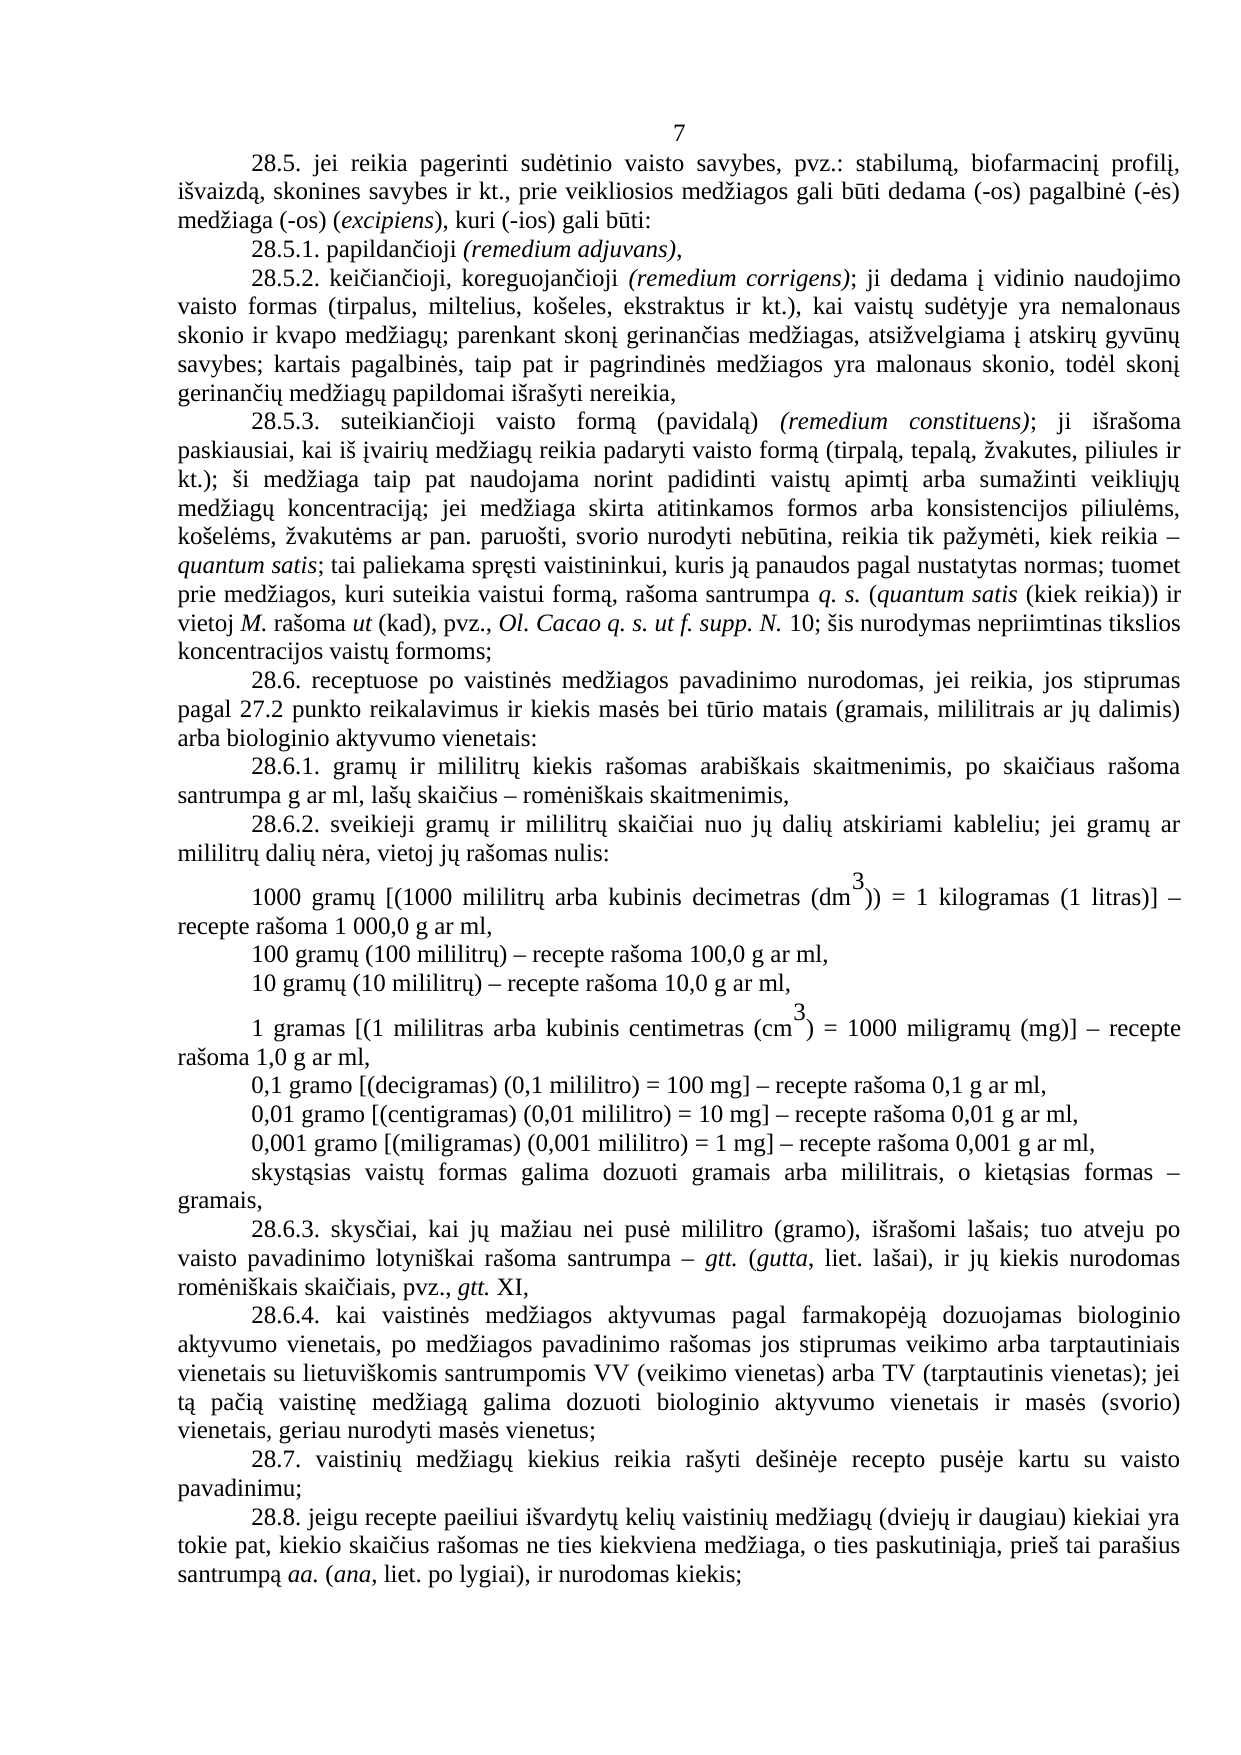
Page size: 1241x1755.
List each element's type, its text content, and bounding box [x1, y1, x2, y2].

text 0,1 gramo [(decigramas) (0,1 mililitro) = 100 mg] – recepte rašoma 0,1 g ar ml, [177, 1070, 1181, 1099]
text 28.6. receptuose po vaistinės medžiagos pavadinimo nurodomas, jei reikia, jos stiprumas pagal 27.2 punkto reikalavimus ir kiekis masės bei tūrio matais (gramais, mililitrais ar jų dalimis) arba biologinio aktyvumo vienetais: [177, 665, 1181, 751]
text 28.6.4. kai vaistinės medžiagos aktyvumas pagal farmakopėją dozuojamas biologinio aktyvumo vienetais, po medžiagos pavadinimo rašomas jos stiprumas veikimo arba tarptautiniais vienetais su lietuviškomis santrumpomis VV (veikimo vienetas) arba TV (tarptautinis vienetas); jei tą pačią vaistinę medžiagą galima dozuoti biologinio aktyvumo vienetais ir masės (svorio) vienetais, geriau nurodyti masės vienetus; [177, 1300, 1181, 1444]
text 10 gramų (10 mililitrų) – recepte rašoma 10,0 g ar ml, [177, 968, 1181, 997]
text 28.7. vaistinių medžiagų kiekius reikia rašyti dešinėje recepto pusėje kartu su vaisto pavadinimu; [177, 1444, 1181, 1502]
text 0,01 gramo [(centigramas) (0,01 mililitro) = 10 mg] – recepte rašoma 0,01 g ar ml, [177, 1099, 1181, 1128]
text 28.5. jei reikia pagerinti sudėtinio vaisto savybes, pvz.: stabilumą, biofarmacinį profilį, išvaizdą, skonines savybes ir kt., prie veikliosios medžiagos gali būti dedama (-os) pagalbinė (-ės) medžiaga (-os) (excipiens), kuri (-ios) gali būti: [177, 148, 1181, 234]
text 28.6.3. skysčiai, kai jų mažiau nei pusė mililitro (gramo), išrašomi lašais; tuo atveju po vaisto pavadinimo lotyniškai rašoma santrumpa – gtt. (gutta, liet. lašai), ir jų kiekis nurodomas romėniškais skaičiais, pvz., gtt. XI, [177, 1214, 1181, 1300]
text 28.6.2. sveikieji gramų ir mililitrų skaičiai nuo jų dalių atskiriami kableliu; jei gramų ar mililitrų dalių nėra, vietoj jų rašomas nulis: [177, 809, 1181, 866]
text 28.6.1. gramų ir mililitrų kiekis rašomas arabiškais skaitmenimis, po skaičiaus rašoma santrumpa g ar ml, lašų skaičius – romėniškais skaitmenimis, [177, 751, 1181, 809]
text 1 gramas [(1 mililitras arba kubinis centimetras (cm3) = 1000 miligramų (mg)] – recepte rašoma 1,0 g ar ml, [177, 997, 1181, 1070]
text 100 gramų (100 mililitrų) – recepte rašoma 100,0 g ar ml, [177, 939, 1181, 968]
text 0,001 gramo [(miligramas) (0,001 mililitro) = 1 mg] – recepte rašoma 0,001 g ar ml, [177, 1128, 1181, 1157]
text 28.8. jeigu recepte paeiliui išvardytų kelių vaistinių medžiagų (dviejų ir daugiau) kiekiai yra tokie pat, kiekio skaičius rašomas ne ties kiekviena medžiaga, o ties paskutiniąja, prieš tai parašius santrumpą aa. (ana, liet. po lygiai), ir nurodomas kiekis; [177, 1502, 1181, 1588]
text 1000 gramų [(1000 mililitrų arba kubinis decimetras (dm3)) = 1 kilogramas (1 litras)] – recepte rašoma 1 000,0 g ar ml, [177, 866, 1181, 939]
text skystąsias vaistų formas galima dozuoti gramais arba mililitrais, o kietąsias formas – gramais, [177, 1157, 1181, 1214]
text 28.5.3. suteikiančioji vaisto formą (pavidalą) (remedium constituens); ji išrašoma paskiausiai, kai iš įvairių medžiagų reikia padaryti vaisto formą (tirpalą, tepalą, žvakutes, piliules ir kt.); ši medžiaga taip pat naudojama norint padidinti vaistų apimtį arba sumažinti veikliųjų medžiagų koncentraciją; jei medžiaga skirta atitinkamos formos arba konsistencijos piliulėms, košelėms, žvakutėms ar pan. paruošti, svorio nurodyti nebūtina, reikia tik pažymėti, kiek reikia – quantum satis; tai paliekama spręsti vaistininkui, kuris ją panaudos pagal nustatytas normas; tuomet prie medžiagos, kuri suteikia vaistui formą, rašoma santrumpa q. s. (quantum satis (kiek reikia)) ir vietoj M. rašoma ut (kad), pvz., Ol. Cacao q. s. ut f. supp. N. 10; šis nurodymas nepriimtinas tikslios koncentracijos vaistų formoms; [177, 406, 1181, 665]
text 28.5.1. papildančioji (remedium adjuvans), [177, 234, 1181, 263]
text 28.5.2. keičiančioji, koreguojančioji (remedium corrigens); ji dedama į vidinio naudojimo vaisto formas (tirpalus, miltelius, košeles, ekstraktus ir kt.), kai vaistų sudėtyje yra nemalonaus skonio ir kvapo medžiagų; parenkant skonį gerinančias medžiagas, atsižvelgiama į atskirų gyvūnų savybes; kartais pagalbinės, taip pat ir pagrindinės medžiagos yra malonaus skonio, todėl skonį gerinančių medžiagų papildomai išrašyti nereikia, [177, 263, 1181, 406]
